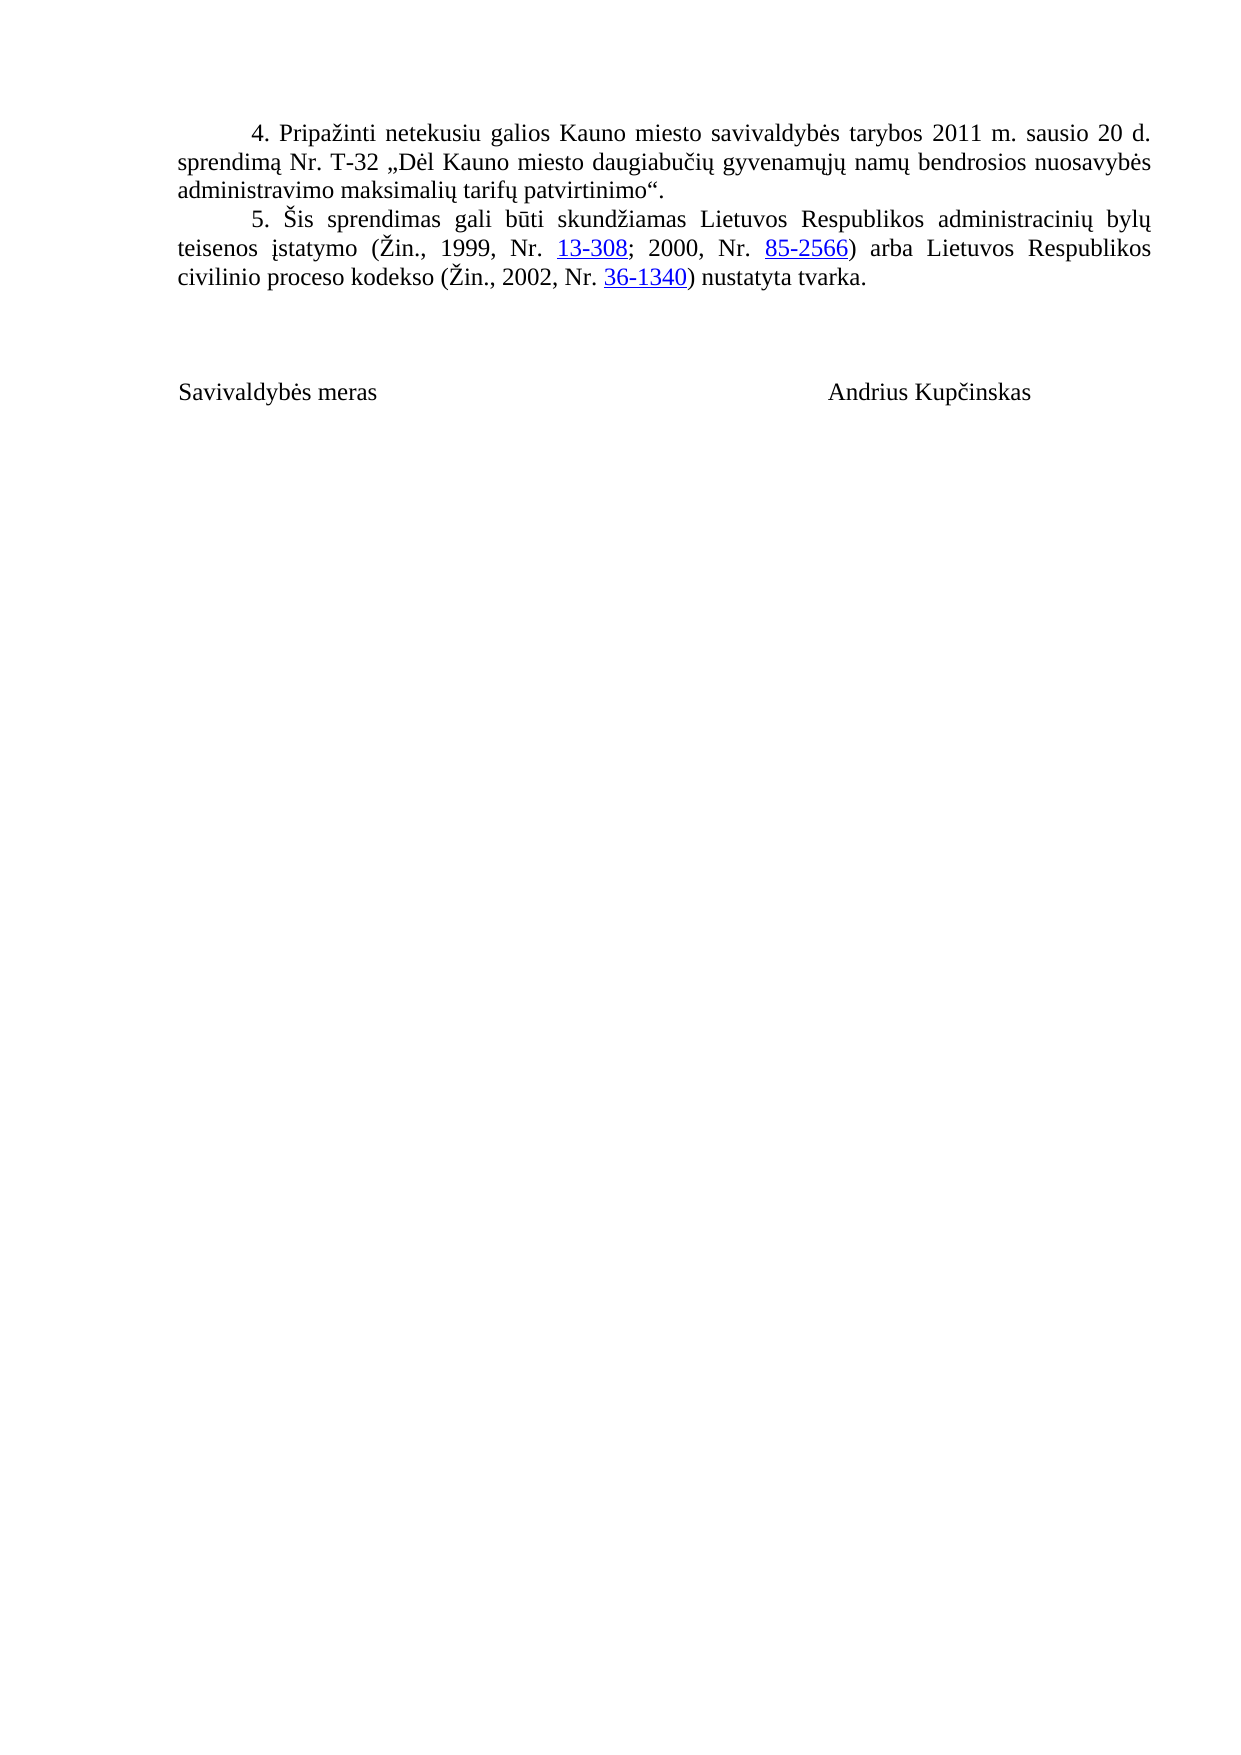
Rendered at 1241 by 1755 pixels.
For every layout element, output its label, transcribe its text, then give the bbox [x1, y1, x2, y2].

text 5. Šis sprendimas gali būti skundžiamas Lietuvos Respublikos administracinių bylų teisenos įstatymo (Žin., 1999, Nr. 13-308; 2000, Nr. 85-2566) arba Lietuvos Respublikos civilinio proceso kodekso (Žin., 2002, Nr. 36-1340) nustatyta tvarka. [177, 204, 1152, 291]
text 4. Pripažinti netekusiu galios Kauno miesto savivaldybės tarybos 2011 m. sausio 20 d. sprendimą Nr. T-32 „Dėl Kauno miesto daugiabučių gyvenamųjų namų bendrosios nuosavybės administravimo maksimalių tarifų patvirtinimo“. [177, 118, 1152, 204]
text Savivaldybės meras Andrius Kupčinskas [178, 377, 1152, 406]
